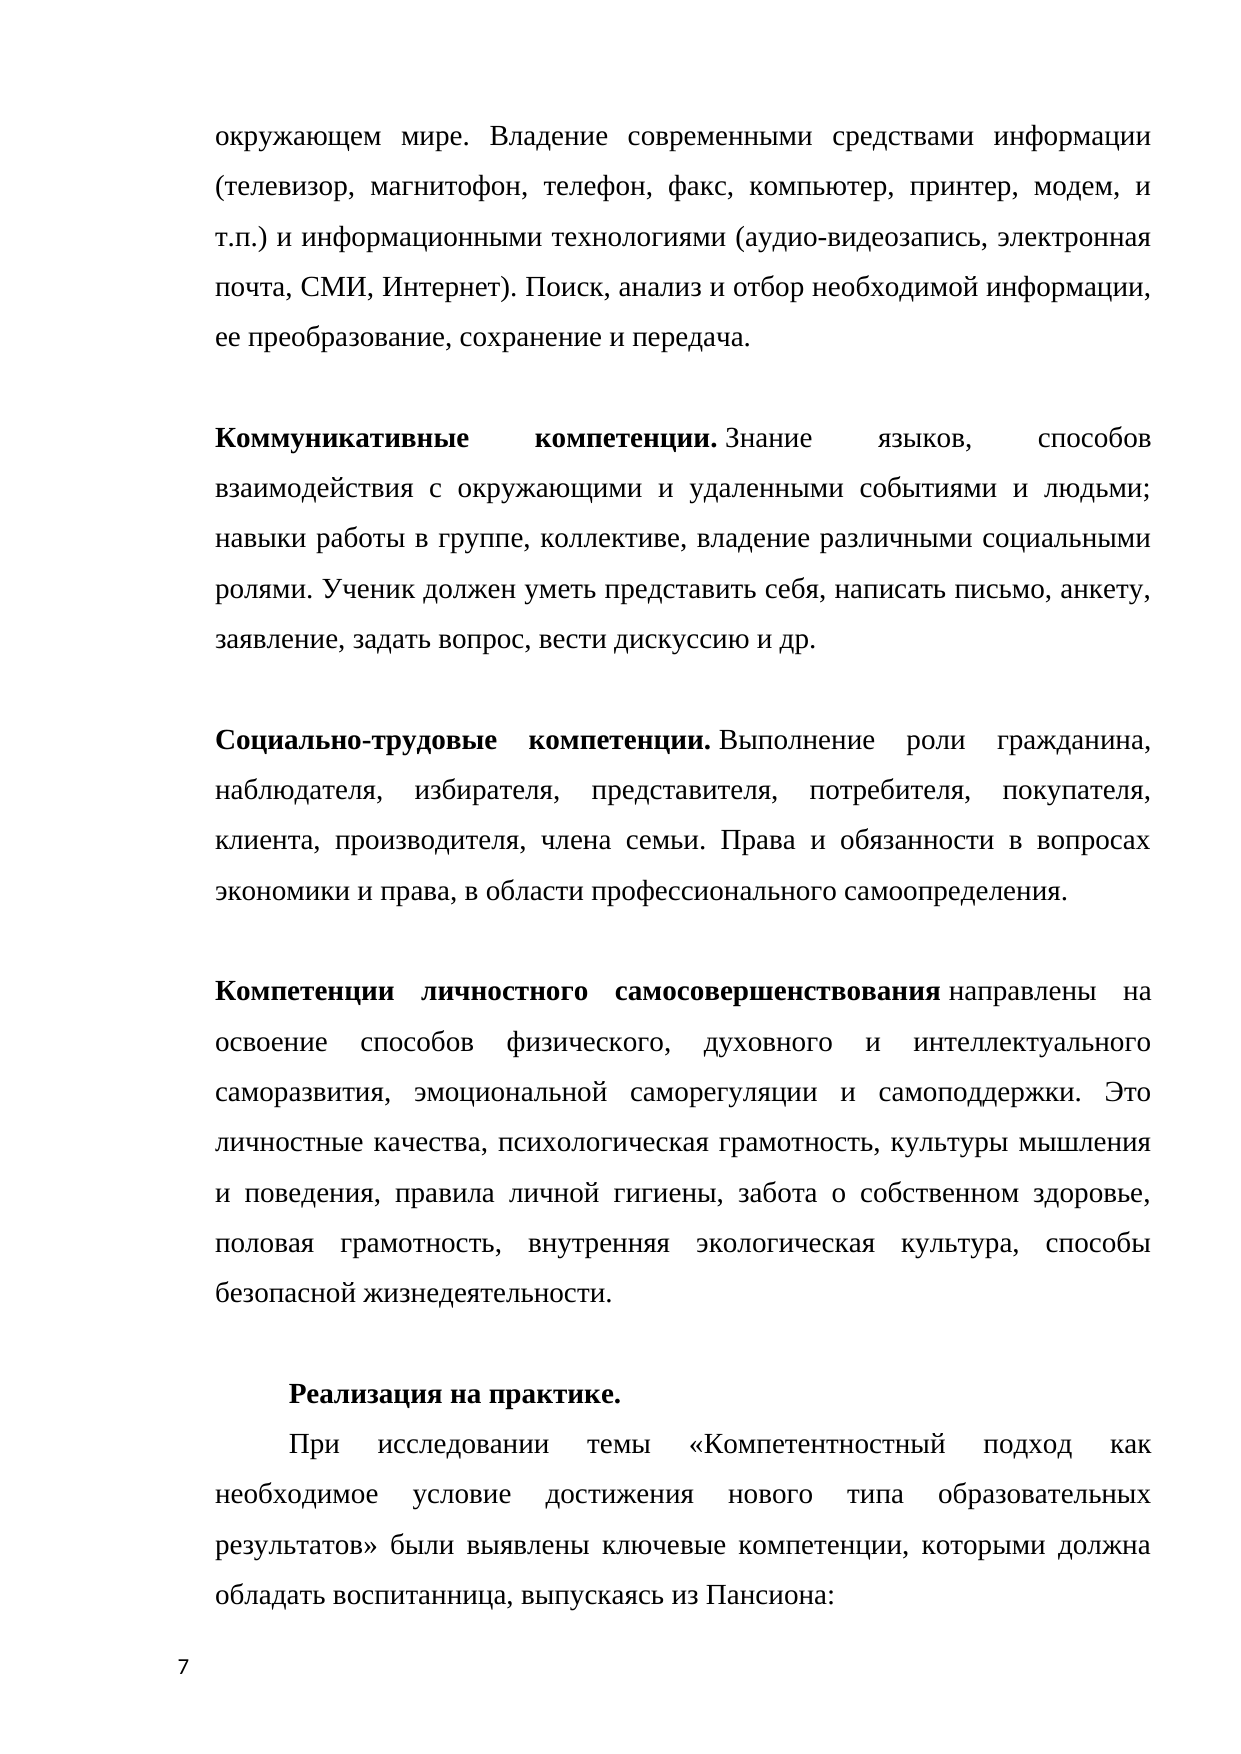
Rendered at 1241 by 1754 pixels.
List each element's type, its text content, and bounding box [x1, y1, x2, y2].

text окружающем мире. Владение современными средствами информации (телевизор, магнитофон, телефон, факс, компьютер, принтер, модем, и т.п.) и информационными технологиями (аудио-видеозапись, электронная почта, СМИ, Интернет). Поиск, анализ и отбор необходимой информации, ее преобразование, сохранение и передача. [215, 118, 1152, 353]
text Социально-трудовые компетенции. Выполнение роли гражданина, наблюдателя, избирателя, представителя, потребителя, покупателя, клиента, производителя, члена семьи. Права и обязанности в вопросах экономики и права, в области профессионального самоопределения. [215, 672, 1152, 906]
text Реализация на практике. [215, 1376, 1152, 1409]
text Компетенции личностного самосовершенствования направлены на освоение способов физического, духовного и интеллектуального саморазвития, эмоциональной саморегуляции и самоподдержки. Это личностные качества, психологическая грамотность, культуры мышления и поведения, правила личной гигиены, забота о собственном здоровье, половая грамотность, внутренняя экологическая культура, способы безопасной жизнедеятельности. [215, 923, 1152, 1309]
text При исследовании темы «Компетентностный подход как необходимое условие достижения нового типа образовательных результатов» были выявлены ключевые компетенции, которыми должна обладать воспитанница, выпускаясь из Пансиона: [215, 1426, 1152, 1611]
text Коммуникативные компетенции. Знание языков, способов взаимодействия с окружающими и удаленными событиями и людьми; навыки работы в группе, коллективе, владение различными социальными ролями. Ученик должен уметь представить себя, написать письмо, анкету, заявление, задать вопрос, вести дискуссию и др. [215, 370, 1152, 655]
